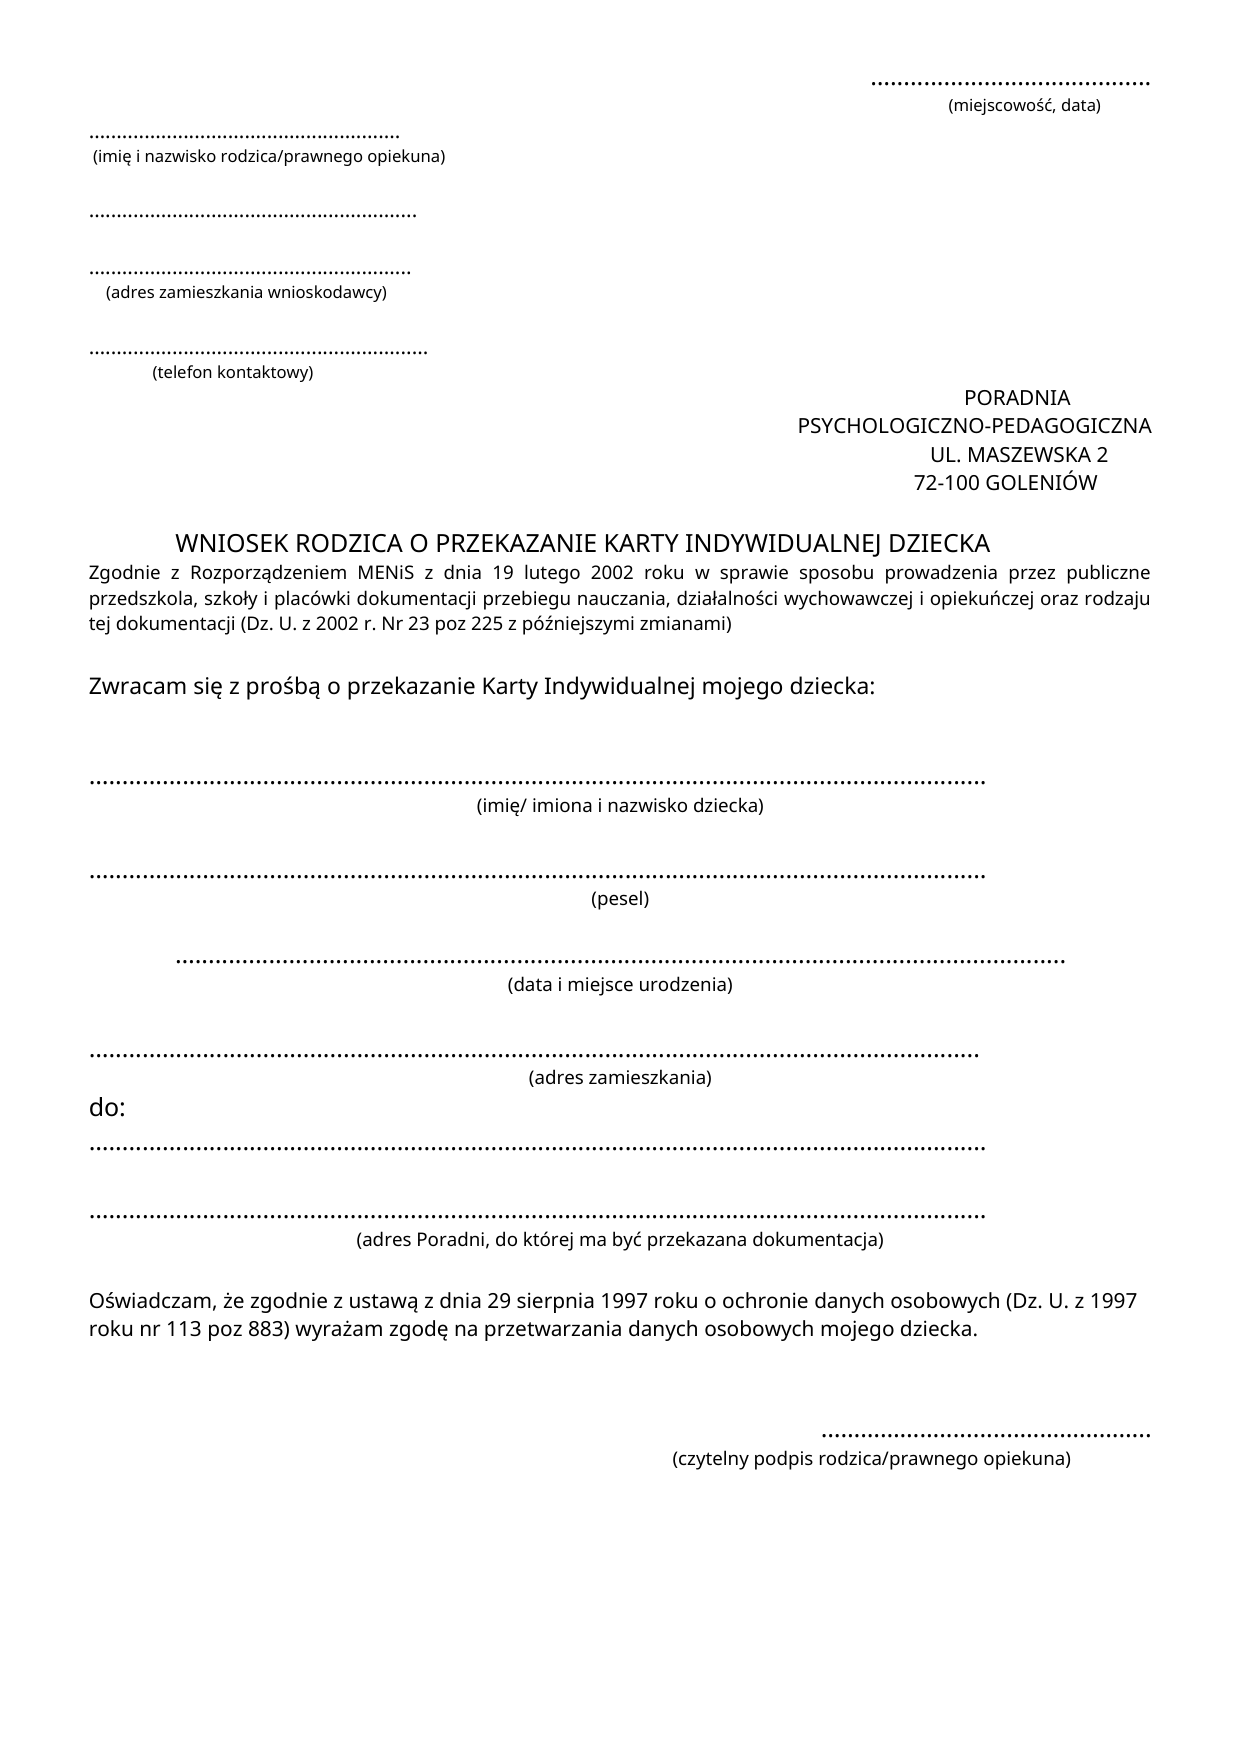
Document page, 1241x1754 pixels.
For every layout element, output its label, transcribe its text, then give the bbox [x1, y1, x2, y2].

text (imię i nazwisko rodzica/prawnego opiekuna) [88, 144, 1152, 167]
text (adres zamieszkania wnioskodawcy) [88, 281, 1152, 303]
text ………………............……………….. [88, 1411, 1152, 1445]
text 72-100 GOLENIÓW [88, 468, 1152, 497]
text (data i miejsce urodzenia) [88, 971, 1152, 996]
text (imię/ imiona i nazwisko dziecka) [88, 792, 1152, 818]
text …....................................... [88, 59, 1152, 93]
text WNIOSEK RODZICA O PRZEKAZANIE KARTY INDYWIDUALNEJ DZIECKA [88, 525, 1152, 559]
text …................................................................................................................................... [88, 758, 1152, 792]
text Zgodnie z Rozporządzeniem MENiS z dnia 19 lutego 2002 roku w sprawie sposobu prowadzenia przez publiczne przedszkola, szkoły i placówki dokumentacji przebiegu nauczania, działalności wychowawczej i opiekuńczej oraz rodzaju tej dokumentacji (Dz. U. z 2002 r. Nr 23 poz 225 z późniejszymi zmianami) [88, 559, 1152, 636]
text (czytelny podpis rodzica/prawnego opiekuna) [88, 1445, 1152, 1470]
text ….................................................................................................................................. [88, 937, 1152, 971]
text ….......................................................... [88, 332, 1152, 360]
text (adres Poradni, do której ma być przekazana dokumentacja) [88, 1226, 1152, 1252]
text …........................................................ [88, 195, 1152, 224]
text Oświadczam, że zgodnie z ustawą z dnia 29 sierpnia 1997 roku o ochronie danych osobowych (Dz. U. z 1997 roku nr 113 poz 883) wyrażam zgodę na przetwarzania danych osobowych mojego dziecka. [88, 1286, 1152, 1343]
text (telefon kontaktowy) [88, 360, 1152, 383]
text …................................................................................................................................... [88, 1192, 1152, 1226]
text Zwracam się z prośbą o przekazanie Karty Indywidualnej mojego dziecka: [88, 670, 1152, 701]
text PORADNIA [88, 383, 1152, 411]
text do: [88, 1090, 1152, 1124]
text (pesel) [88, 886, 1152, 911]
text …................................................................................................................................... [88, 852, 1152, 886]
text ….................................................................................................................................. [88, 1030, 1152, 1064]
text PSYCHOLOGICZNO-PEDAGOGICZNA [88, 411, 1152, 440]
text (adres zamieszkania) [88, 1064, 1152, 1090]
text (miejscowość, data) [88, 93, 1152, 116]
text …................................................................................................................................... [88, 1124, 1152, 1158]
text …..................................................... [88, 116, 1152, 144]
text …....................................................... [88, 252, 1152, 281]
text UL. MASZEWSKA 2 [88, 440, 1152, 468]
